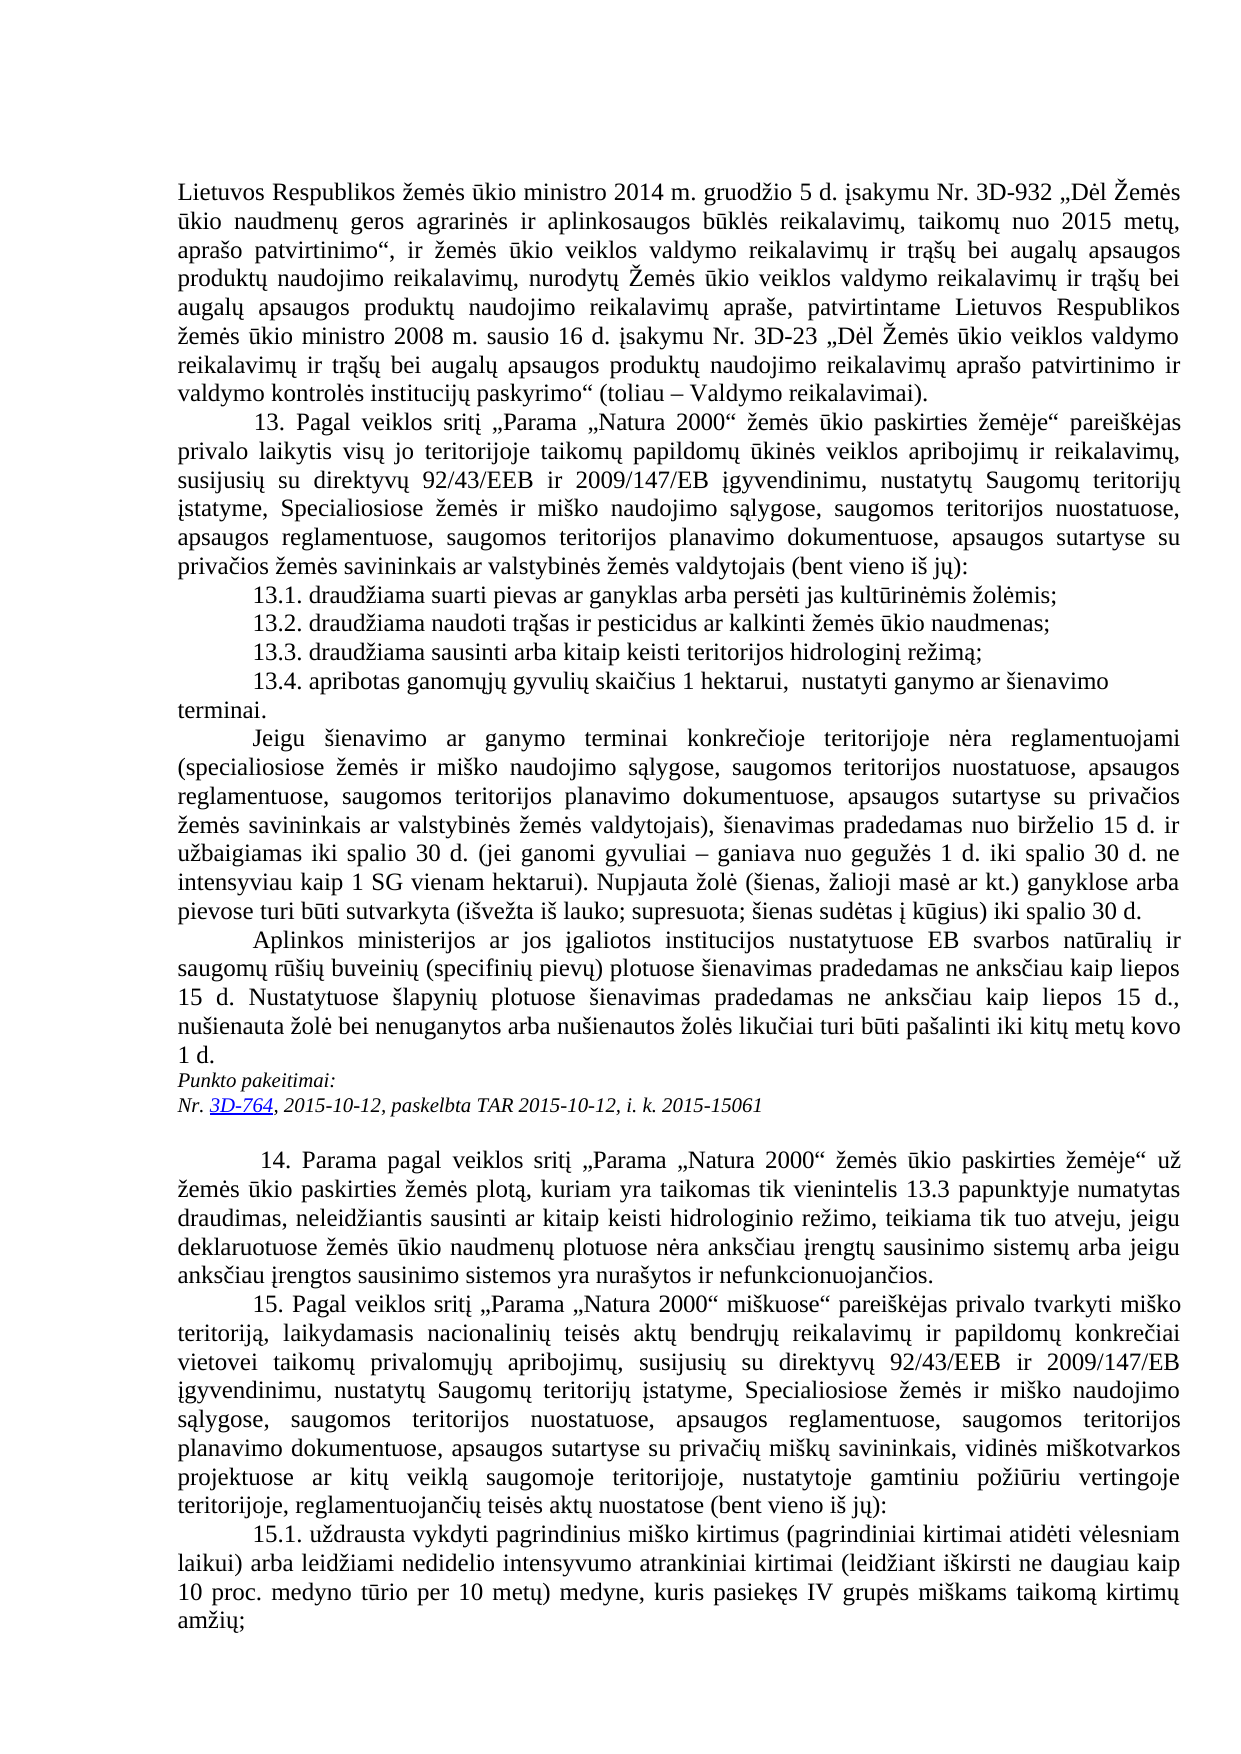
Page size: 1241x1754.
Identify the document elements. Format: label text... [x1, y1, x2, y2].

text 13.3. draudžiama sausinti arba kitaip keisti teritorijos hidrologinį režimą; [177, 637, 1181, 666]
text 13.1. draudžiama suarti pievas ar ganyklas arba persėti jas kultūrinėmis žolėmis; [177, 580, 1181, 608]
text Jeigu šienavimo ar ganymo terminai konkrečioje teritorijoje nėra reglamentuojami (specialiosiose žemės ir miško naudojimo sąlygose, saugomos teritorijos nuostatuose, apsaugos reglamentuose, saugomos teritorijos planavimo dokumentuose, apsaugos sutartyse su privačios žemės savininkais ar valstybinės žemės valdytojais), šienavimas pradedamas nuo birželio 15 d. ir užbaigiamas iki spalio 30 d. (jei ganomi gyvuliai – ganiava nuo gegužės 1 d. iki spalio 30 d. ne intensyviau kaip 1 SG vienam hektarui). Nupjauta žolė (šienas, žalioji masė ar kt.) ganyklose arba pievose turi būti sutvarkyta (išvežta iš lauko; supresuota; šienas sudėtas į kūgius) iki spalio 30 d. [177, 723, 1181, 925]
text 13.2. draudžiama naudoti trąšas ir pesticidus ar kalkinti žemės ūkio naudmenas; [177, 608, 1181, 637]
text Aplinkos ministerijos ar jos įgaliotos institucijos nustatytuose EB svarbos natūralių ir saugomų rūšių buveinių (specifinių pievų) plotuose šienavimas pradedamas ne anksčiau kaip liepos 15 d. Nustatytuose šlapynių plotuose šienavimas pradedamas ne anksčiau kaip liepos 15 d., nušienauta žolė bei nenuganytos arba nušienautos žolės likučiai turi būti pašalinti iki kitų metų kovo 1 d. [177, 925, 1181, 1068]
text 15.1. uždrausta vykdyti pagrindinius miško kirtimus (pagrindiniai kirtimai atidėti vėlesniam laikui) arba leidžiami nedidelio intensyvumo atrankiniai kirtimai (leidžiant iškirsti ne daugiau kaip 10 proc. medyno tūrio per 10 metų) medyne, kuris pasiekęs IV grupės miškams taikomą kirtimų amžių; [177, 1519, 1181, 1634]
text 15. Pagal veiklos sritį „Parama „Natura 2000“ miškuose“ pareiškėjas privalo tvarkyti miško teritoriją, laikydamasis nacionalinių teisės aktų bendrųjų reikalavimų ir papildomų konkrečiai vietovei taikomų privalomųjų apribojimų, susijusių su direktyvų 92/43/EEB ir 2009/147/EB įgyvendinimu, nustatytų Saugomų teritorijų įstatyme, Specialiosiose žemės ir miško naudojimo sąlygose, saugomos teritorijos nuostatuose, apsaugos reglamentuose, saugomos teritorijos planavimo dokumentuose, apsaugos sutartyse su privačių miškų savininkais, vidinės miškotvarkos projektuose ar kitų veiklą saugomoje teritorijoje, nustatytoje gamtiniu požiūriu vertingoje teritorijoje, reglamentuojančių teisės aktų nuostatose (bent vieno iš jų): [177, 1289, 1181, 1519]
text Punkto pakeitimai: [177, 1068, 1181, 1092]
text 13.4. apribotas ganomųjų gyvulių skaičius 1 hektarui, nustatyti ganymo ar šienavimo terminai. [177, 666, 1181, 723]
text 14. Parama pagal veiklos sritį „Parama „Natura 2000“ žemės ūkio paskirties žemėje“ už žemės ūkio paskirties žemės plotą, kuriam yra taikomas tik vienintelis 13.3 papunktyje numatytas draudimas, neleidžiantis sausinti ar kitaip keisti hidrologinio režimo, teikiama tik tuo atveju, jeigu deklaruotuose žemės ūkio naudmenų plotuose nėra anksčiau įrengtų sausinimo sistemų arba jeigu anksčiau įrengtos sausinimo sistemos yra nurašytos ir nefunkcionuojančios. [177, 1145, 1181, 1289]
text Nr. 3D-764, 2015-10-12, paskelbta TAR 2015-10-12, i. k. 2015-15061 [177, 1092, 1181, 1117]
text Lietuvos Respublikos žemės ūkio ministro 2014 m. gruodžio 5 d. įsakymu Nr. 3D-932 „Dėl Žemės ūkio naudmenų geros agrarinės ir aplinkosaugos būklės reikalavimų, taikomų nuo 2015 metų, aprašo patvirtinimo“, ir žemės ūkio veiklos valdymo reikalavimų ir trąšų bei augalų apsaugos produktų naudojimo reikalavimų, nurodytų Žemės ūkio veiklos valdymo reikalavimų ir trąšų bei augalų apsaugos produktų naudojimo reikalavimų apraše, patvirtintame Lietuvos Respublikos žemės ūkio ministro 2008 m. sausio 16 d. įsakymu Nr. 3D-23 „Dėl Žemės ūkio veiklos valdymo reikalavimų ir trąšų bei augalų apsaugos produktų naudojimo reikalavimų aprašo patvirtinimo ir valdymo kontrolės institucijų paskyrimo“ (toliau – Valdymo reikalavimai). [177, 177, 1181, 407]
text 13. Pagal veiklos sritį „Parama „Natura 2000“ žemės ūkio paskirties žemėje“ pareiškėjas privalo laikytis visų jo teritorijoje taikomų papildomų ūkinės veiklos apribojimų ir reikalavimų, susijusių su direktyvų 92/43/EEB ir 2009/147/EB įgyvendinimu, nustatytų Saugomų teritorijų įstatyme, Specialiosiose žemės ir miško naudojimo sąlygose, saugomos teritorijos nuostatuose, apsaugos reglamentuose, saugomos teritorijos planavimo dokumentuose, apsaugos sutartyse su privačios žemės savininkais ar valstybinės žemės valdytojais (bent vieno iš jų): [177, 407, 1181, 580]
